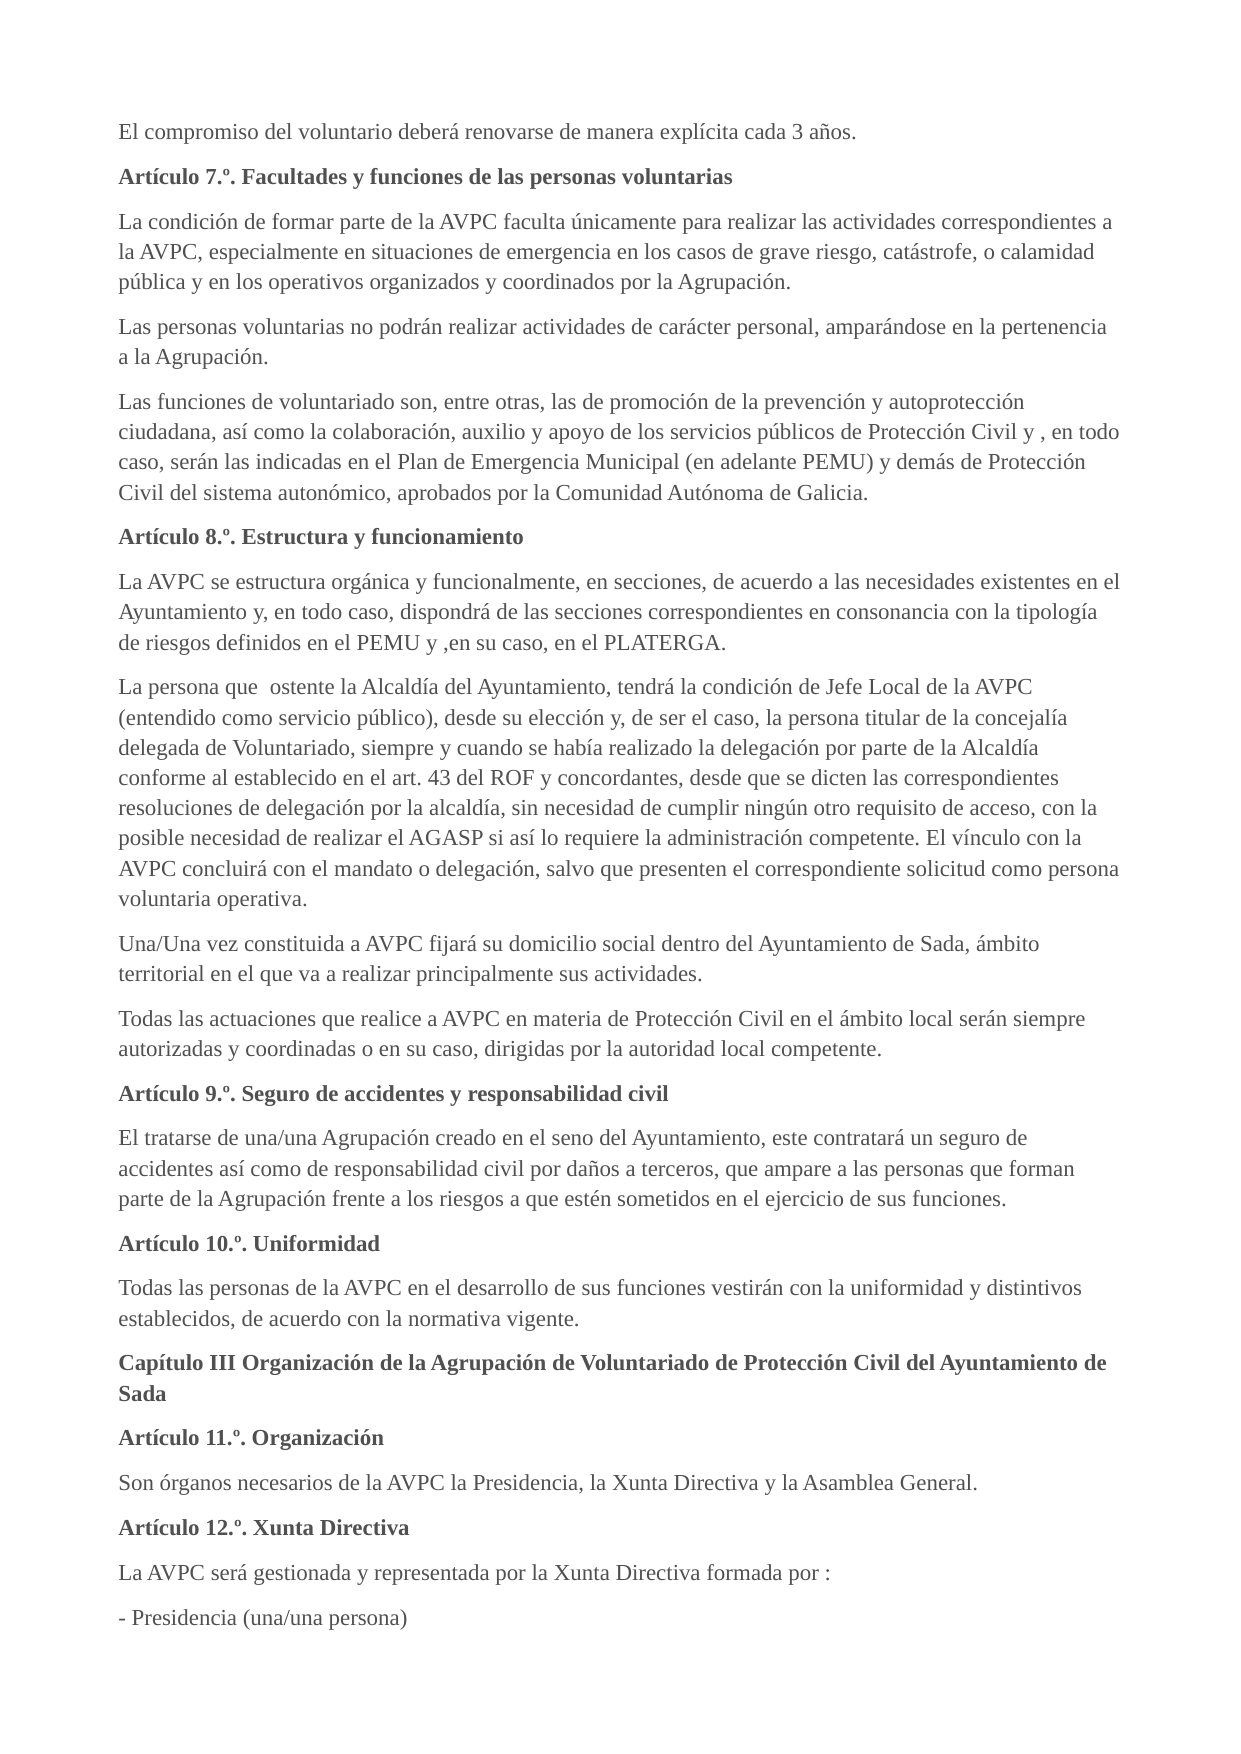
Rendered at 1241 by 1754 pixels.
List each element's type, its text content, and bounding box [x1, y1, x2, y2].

text Las funciones de voluntariado son, entre otras, las de promoción de la prevención y autoprotección ciudadana, así como la colaboración, auxilio y apoyo de los servicios públicos de Protección Civil y , en todo caso, serán las indicadas en el Plan de Emergencia Municipal (en adelante PEMU) y demás de Protección Civil del sistema autonómico, aprobados por la Comunidad Autónoma de Galicia. [118, 388, 1122, 505]
text La AVPC será gestionada y representada por la Xunta Directiva formada por : [118, 1559, 1122, 1585]
text La condición de formar parte de la AVPC faculta únicamente para realizar las actividades correspondientes a la AVPC, especialmente en situaciones de emergencia en los casos de grave riesgo, catástrofe, o calamidad pública y en los operativos organizados y coordinados por la Agrupación. [118, 208, 1122, 294]
text La AVPC se estructura orgánica y funcionalmente, en secciones, de acuerdo a las necesidades existentes en el Ayuntamiento y, en todo caso, dispondrá de las secciones correspondientes en consonancia con la tipología de riesgos definidos en el PEMU y ,en su caso, en el PLATERGA. [118, 568, 1122, 655]
text La persona que ostente la Alcaldía del Ayuntamiento, tendrá la condición de Jefe Local de la AVPC (entendido como servicio público), desde su elección y, de ser el caso, la persona titular de la concejalía delegada de Voluntariado, siempre y cuando se había realizado la delegación por parte de la Alcaldía conforme al establecido en el art. 43 del ROF y concordantes, desde que se dicten las correspondientes resoluciones de delegación por la alcaldía, sin necesidad de cumplir ningún otro requisito de acceso, con la posible necesidad de realizar el AGASP si así lo requiere la administración competente. El vínculo con la AVPC concluirá con el mandato o delegación, salvo que presenten el correspondiente solicitud como persona voluntaria operativa. [118, 673, 1122, 911]
text Artículo 10.º. Uniformidad [118, 1229, 1122, 1256]
text Todas las personas de la AVPC en el desarrollo de sus funciones vestirán con la uniformidad y distintivos establecidos, de acuerdo con la normativa vigente. [118, 1274, 1122, 1331]
text Una/Una vez constituida a AVPC fijará su domicilio social dentro del Ayuntamiento de Sada, ámbito territorial en el que va a realizar principalmente sus actividades. [118, 929, 1122, 986]
text Son órganos necesarios de la AVPC la Presidencia, la Xunta Directiva y la Asamblea General. [118, 1469, 1122, 1496]
text Artículo 9.º. Seguro de accidentes y responsabilidad civil [118, 1079, 1122, 1106]
text Capítulo III Organización de la Agrupación de Voluntariado de Protección Civil del Ayuntamiento de Sada [118, 1349, 1122, 1406]
text Las personas voluntarias no podrán realizar actividades de carácter personal, amparándose en la pertenencia a la Agrupación. [118, 313, 1122, 369]
text Artículo 8.º. Estructura y funcionamiento [118, 523, 1122, 550]
text El tratarse de una/una Agrupación creado en el seno del Ayuntamiento, este contratará un seguro de accidentes así como de responsabilidad civil por daños a terceros, que ampare a las personas que forman parte de la Agrupación frente a los riesgos a que estén sometidos en el ejercicio de sus funciones. [118, 1124, 1122, 1211]
text El compromiso del voluntario deberá renovarse de manera explícita cada 3 años. [118, 118, 1122, 144]
text Todas las actuaciones que realice a AVPC en materia de Protección Civil en el ámbito local serán siempre autorizadas y coordinadas o en su caso, dirigidas por la autoridad local competente. [118, 1004, 1122, 1061]
text - Presidencia (una/una persona) [118, 1603, 1122, 1630]
text Artículo 12.º. Xunta Directiva [118, 1514, 1122, 1540]
text Artículo 11.º. Organización [118, 1424, 1122, 1451]
text Artículo 7.º. Facultades y funciones de las personas voluntarias [118, 163, 1122, 189]
